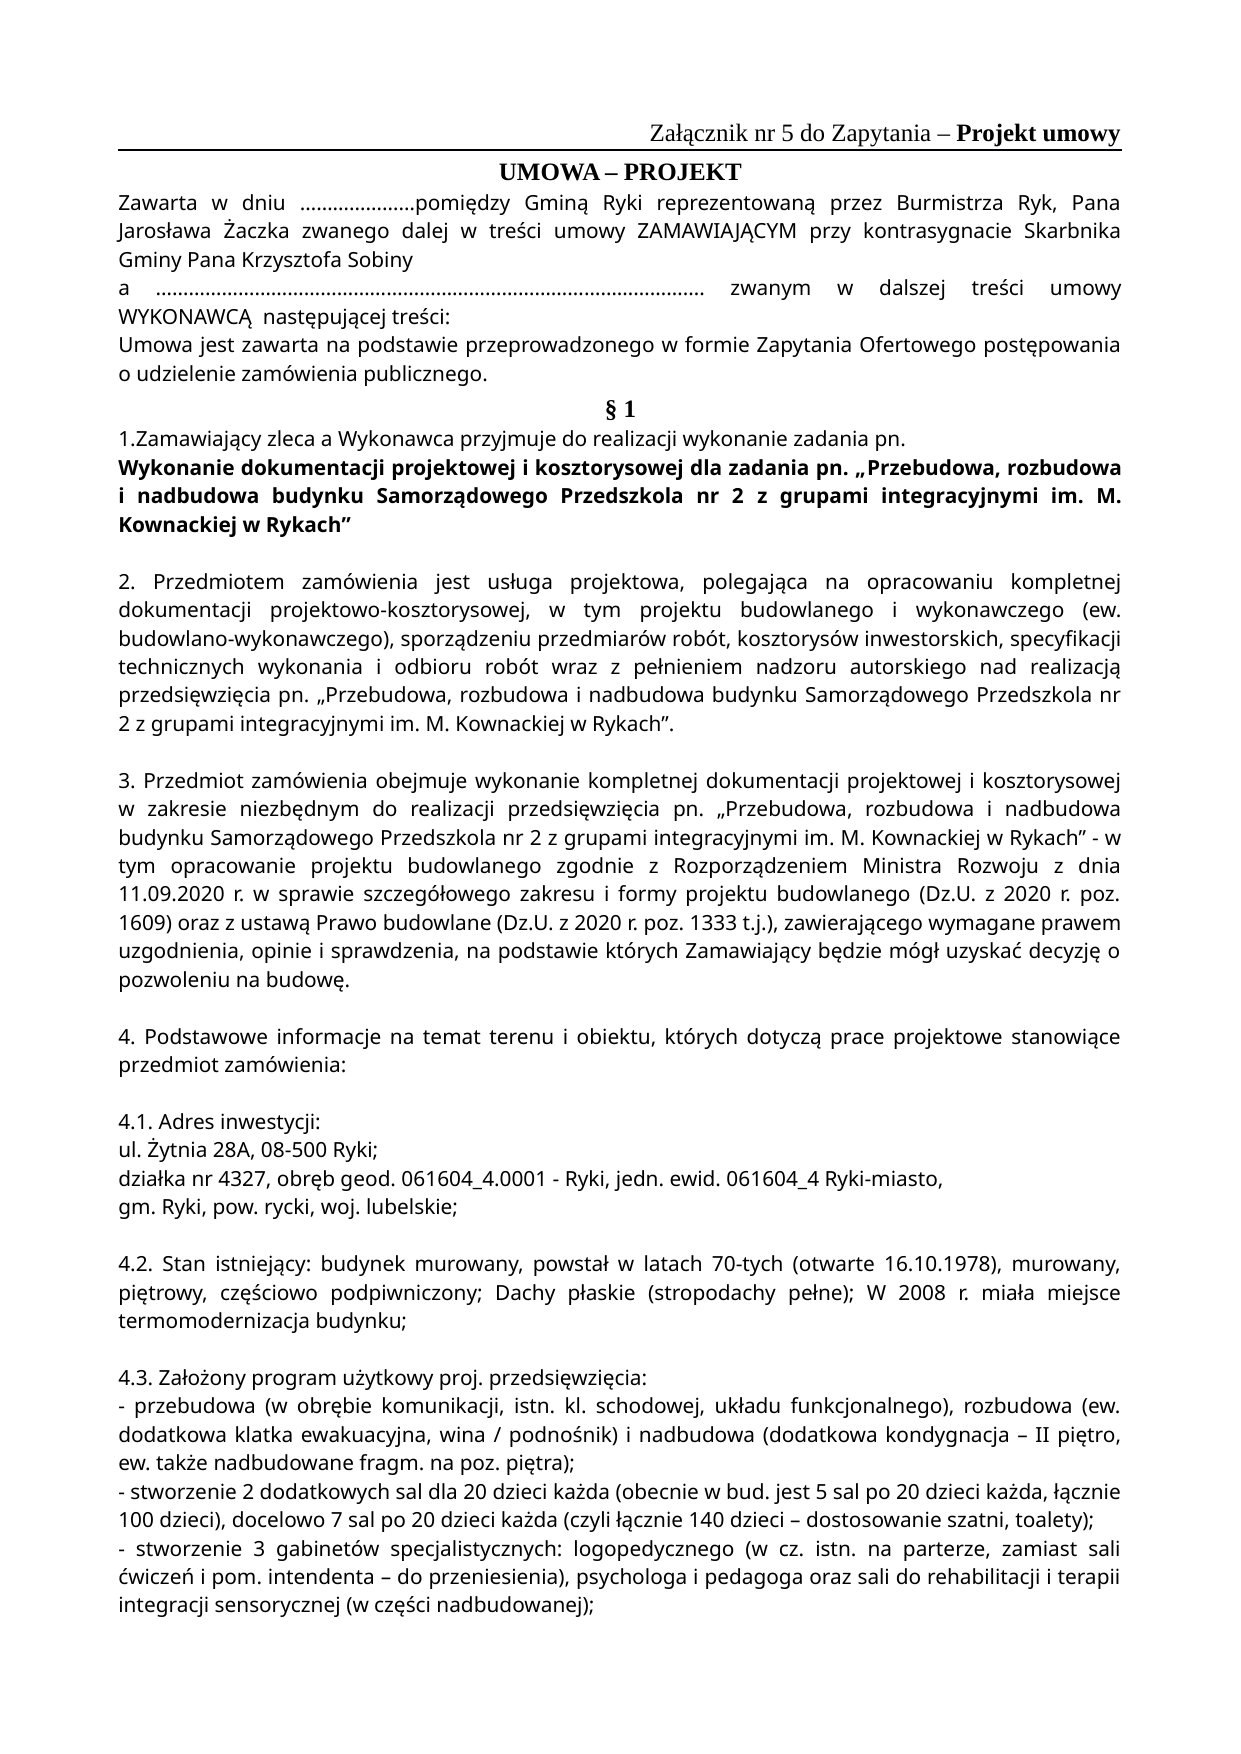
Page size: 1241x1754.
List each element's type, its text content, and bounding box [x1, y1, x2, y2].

text Umowa jest zawarta na podstawie przeprowadzonego w formie Zapytania Ofertowego postępowania o udzielenie zamówienia publicznego. [118, 330, 1122, 387]
text 4. Podstawowe informacje na temat terenu i obiektu, których dotyczą prace projektowe stanowiące przedmiot zamówienia: [118, 1022, 1122, 1079]
text a ………………………………………………………………………………………. zwanym w dalszej treści umowy WYKONAWCĄ następującej treści: [118, 273, 1122, 330]
text - stworzenie 3 gabinetów specjalistycznych: logopedycznego (w cz. istn. na parterze, zamiast sali ćwiczeń i pom. intendenta – do przeniesienia), psychologa i pedagoga oraz sali do rehabilitacji i terapii integracji sensorycznej (w części nadbudowanej); [118, 1534, 1122, 1619]
text ul. Żytnia 28A, 08-500 Ryki; [118, 1136, 1122, 1164]
text 4.2. Stan istniejący: budynek murowany, powstał w latach 70-tych (otwarte 16.10.1978), murowany, piętrowy, częściowo podpiwniczony; Dachy płaskie (stropodachy pełne); W 2008 r. miała miejsce termomodernizacja budynku; [118, 1249, 1122, 1334]
text UMOWA – PROJEKT [118, 151, 1122, 188]
text 4.3. Założony program użytkowy proj. przedsięwzięcia: [118, 1363, 1122, 1391]
text - stworzenie 2 dodatkowych sal dla 20 dzieci każda (obecnie w bud. jest 5 sal po 20 dzieci każda, łącznie 100 dzieci), docelowo 7 sal po 20 dzieci każda (czyli łącznie 140 dzieci – dostosowanie szatni, toalety); [118, 1477, 1122, 1534]
text działka nr 4327, obręb geod. 061604_4.0001 - Ryki, jedn. ewid. 061604_4 Ryki-miasto, [118, 1164, 1122, 1192]
text gm. Ryki, pow. rycki, woj. lubelskie; [118, 1192, 1122, 1221]
text Zawarta w dniu …………………pomiędzy Gminą Ryki reprezentowaną przez Burmistrza Ryk, Pana Jarosława Żaczka zwanego dalej w treści umowy ZAMAWIAJĄCYM przy kontrasygnacie Skarbnika Gminy Pana Krzysztofa Sobiny [118, 188, 1122, 273]
text 2. Przedmiotem zamówienia jest usługa projektowa, polegająca na opracowaniu kompletnej dokumentacji projektowo-kosztorysowej, w tym projektu budowlanego i wykonawczego (ew. budowlano-wykonawczego), sporządzeniu przedmiarów robót, kosztorysów inwestorskich, specyfikacji technicznych wykonania i odbioru robót wraz z pełnieniem nadzoru autorskiego nad realizacją przedsięwzięcia pn. „Przebudowa, rozbudowa i nadbudowa budynku Samorządowego Przedszkola nr 2 z grupami integracyjnymi im. M. Kownackiej w Rykach”. [118, 567, 1122, 737]
text 1.Zamawiający zleca a Wykonawca przyjmuje do realizacji wykonanie zadania pn. [118, 424, 1122, 453]
text - przebudowa (w obrębie komunikacji, istn. kl. schodowej, układu funkcjonalnego), rozbudowa (ew. dodatkowa klatka ewakuacyjna, wina / podnośnik) i nadbudowa (dodatkowa kondygnacja – II piętro, ew. także nadbudowane fragm. na poz. piętra); [118, 1391, 1122, 1477]
text 3. Przedmiot zamówienia obejmuje wykonanie kompletnej dokumentacji projektowej i kosztorysowej w zakresie niezbędnym do realizacji przedsięwzięcia pn. „Przebudowa, rozbudowa i nadbudowa budynku Samorządowego Przedszkola nr 2 z grupami integracyjnymi im. M. Kownackiej w Rykach” - w tym opracowanie projektu budowlanego zgodnie z Rozporządzeniem Ministra Rozwoju z dnia 11.09.2020 r. w sprawie szczegółowego zakresu i formy projektu budowlanego (Dz.U. z 2020 r. poz. 1609) oraz z ustawą Prawo budowlane (Dz.U. z 2020 r. poz. 1333 t.j.), zawierającego wymagane prawem uzgodnienia, opinie i sprawdzenia, na podstawie których Zamawiający będzie mógł uzyskać decyzję o pozwoleniu na budowę. [118, 766, 1122, 993]
text 4.1. Adres inwestycji: [118, 1107, 1122, 1136]
text Wykonanie dokumentacji projektowej i kosztorysowej dla zadania pn. „Przebudowa, rozbudowa i nadbudowa budynku Samorządowego Przedszkola nr 2 z grupami integracyjnymi im. M. Kownackiej w Rykach” [118, 453, 1122, 538]
text Załącznik nr 5 do Zapytania – Projekt umowy [118, 118, 1122, 149]
text § 1 [118, 387, 1122, 424]
